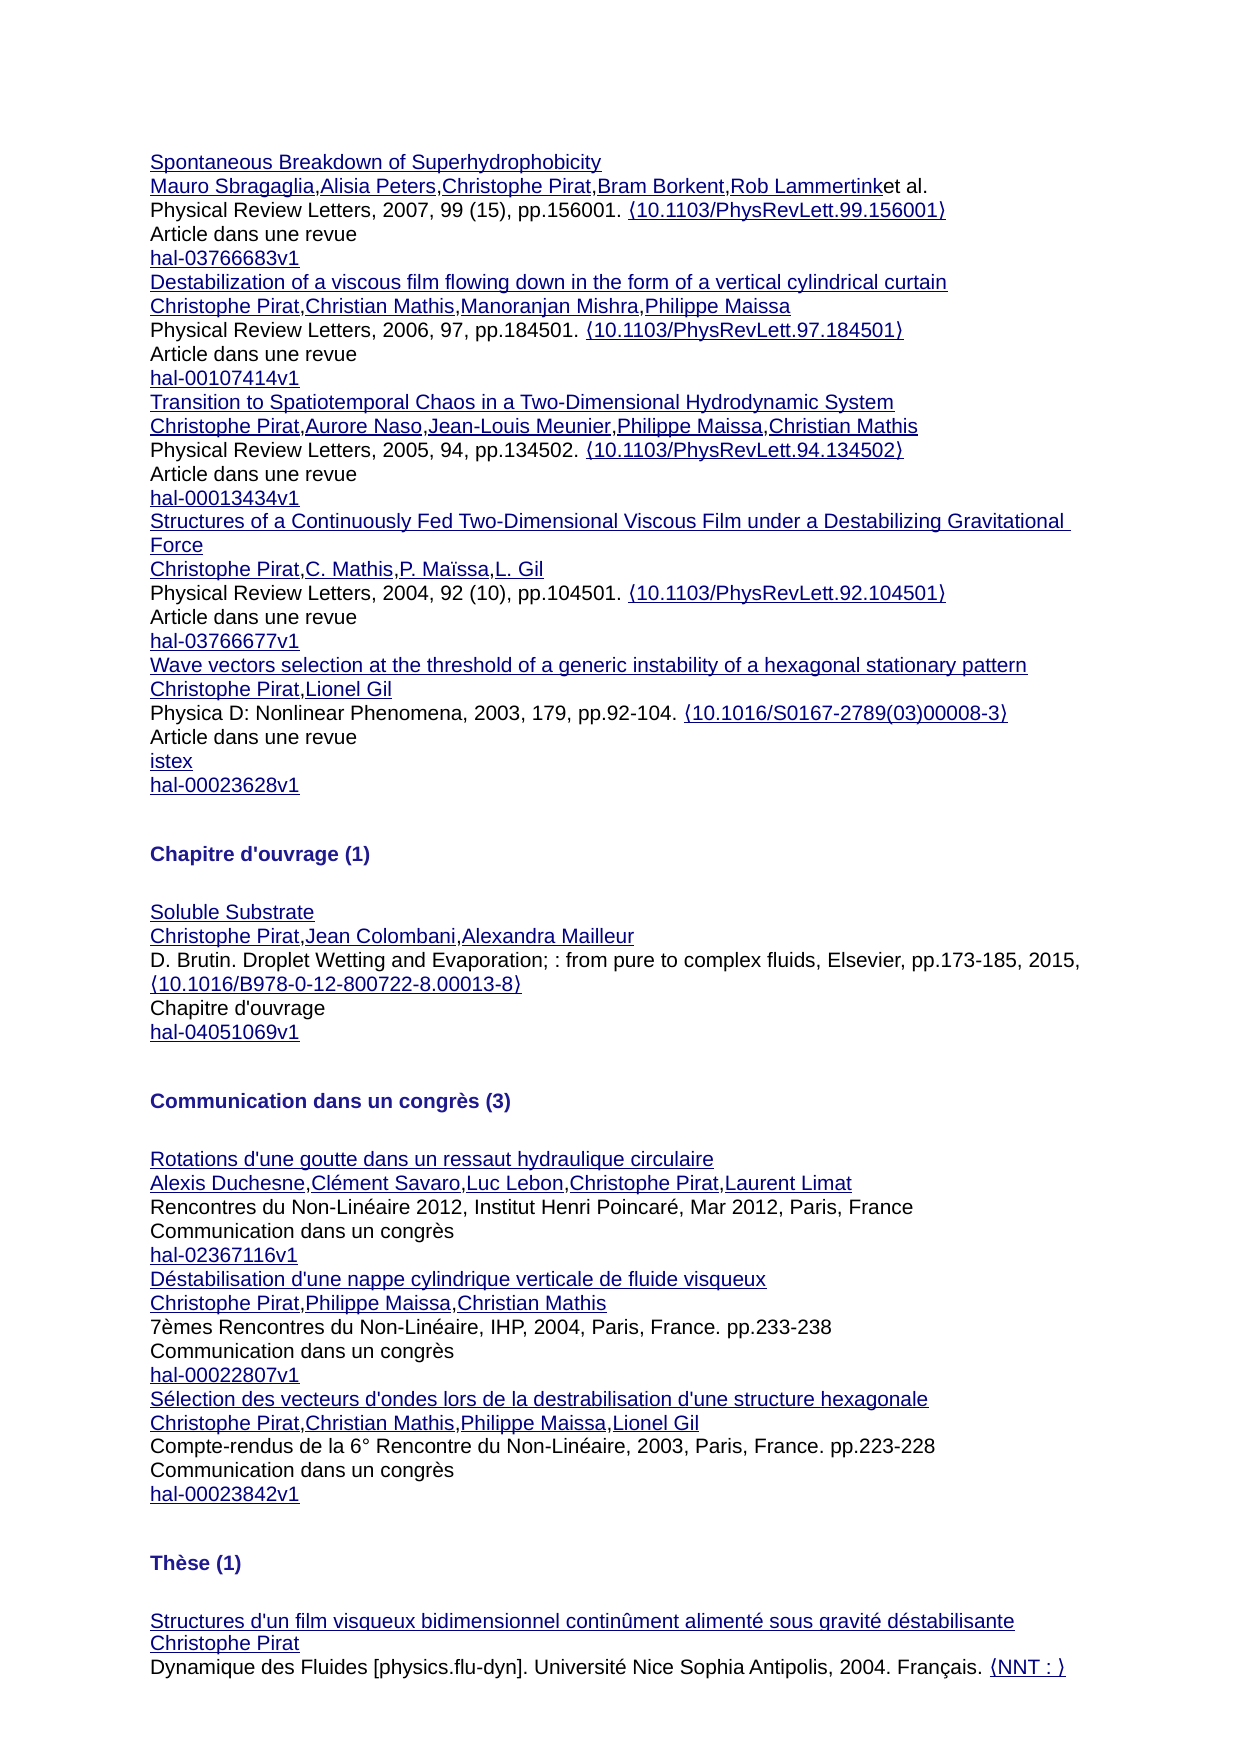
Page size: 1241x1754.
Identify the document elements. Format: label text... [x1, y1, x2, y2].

subtitle Communication dans un congrès (3) [150, 1088, 1090, 1112]
table_cell Spontaneous Breakdown of Superhydrophobicity Mauro Sbragaglia,Alisia Peters,Christophe Pirat,Bram Borkent,Rob Lammertinket al. Physical Review Letters, 2007, 99 (15), pp.156001. ⟨10.1103/PhysRevLett.99.156001⟩ Article dans une revue hal-03766683v1 [150, 150, 1090, 270]
table_cell Transition to Spatiotemporal Chaos in a Two-Dimensional Hydrodynamic System Christophe Pirat,Aurore Naso,Jean-Louis Meunier,Philippe Maissa,Christian Mathis Physical Review Letters, 2005, 94, pp.134502. ⟨10.1103/PhysRevLett.94.134502⟩ Article dans une revue hal-00013434v1 [150, 390, 1090, 509]
subtitle Thèse (1) [150, 1551, 1090, 1575]
table_cell Sélection des vecteurs d'ondes lors de la destrabilisation d'une structure hexagonale Christophe Pirat,Christian Mathis,Philippe Maissa,Lionel Gil Compte-rendus de la 6° Rencontre du Non-Linéaire, 2003, Paris, France. pp.223-228 Communication dans un congrès hal-00023842v1 [150, 1386, 1090, 1506]
subtitle Chapitre d'ouvrage (1) [150, 842, 1090, 866]
table_header Soluble Substrate Christophe Pirat,Jean Colombani,Alexandra Mailleur D. Brutin. Droplet Wetting and Evaporation; : from pure to complex fluids, Elsevier, pp.173-185, 2015, ⟨10.1016/B978-0-12-800722-8.00013-8⟩ Chapitre d'ouvrage hal-04051069v1 [150, 900, 1090, 1044]
table_cell Wave vectors selection at the threshold of a generic instability of a hexagonal stationary pattern Christophe Pirat,Lionel Gil Physica D: Nonlinear Phenomena, 2003, 179, pp.92-104. ⟨10.1016/S0167-2789(03)00008-3⟩ Article dans une revue istex hal-00023628v1 [150, 653, 1090, 797]
table_header Rotations d'une goutte dans un ressaut hydraulique circulaire Alexis Duchesne,Clément Savaro,Luc Lebon,Christophe Pirat,Laurent Limat Rencontres du Non-Linéaire 2012, Institut Henri Poincaré, Mar 2012, Paris, France Communication dans un congrès hal-02367116v1 [150, 1147, 1090, 1267]
table_header Structures d'un film visqueux bidimensionnel continûment alimenté sous gravité déstabilisante Christophe Pirat Dynamique des Fluides [physics.flu-dyn]. Université Nice Sophia Antipolis, 2004. Français. ⟨NNT : ⟩ [150, 1609, 1090, 1679]
table_cell Structures of a Continuously Fed Two-Dimensional Viscous Film under a Destabilizing Gravitational Force Christophe Pirat,C. Mathis,P. Maïssa,L. Gil Physical Review Letters, 2004, 92 (10), pp.104501. ⟨10.1103/PhysRevLett.92.104501⟩ Article dans une revue hal-03766677v1 [150, 509, 1090, 653]
table_cell Destabilization of a viscous film flowing down in the form of a vertical cylindrical curtain Christophe Pirat,Christian Mathis,Manoranjan Mishra,Philippe Maissa Physical Review Letters, 2006, 97, pp.184501. ⟨10.1103/PhysRevLett.97.184501⟩ Article dans une revue hal-00107414v1 [150, 270, 1090, 389]
table_cell Déstabilisation d'une nappe cylindrique verticale de fluide visqueux Christophe Pirat,Philippe Maissa,Christian Mathis 7èmes Rencontres du Non-Linéaire, IHP, 2004, Paris, France. pp.233-238 Communication dans un congrès hal-00022807v1 [150, 1267, 1090, 1386]
